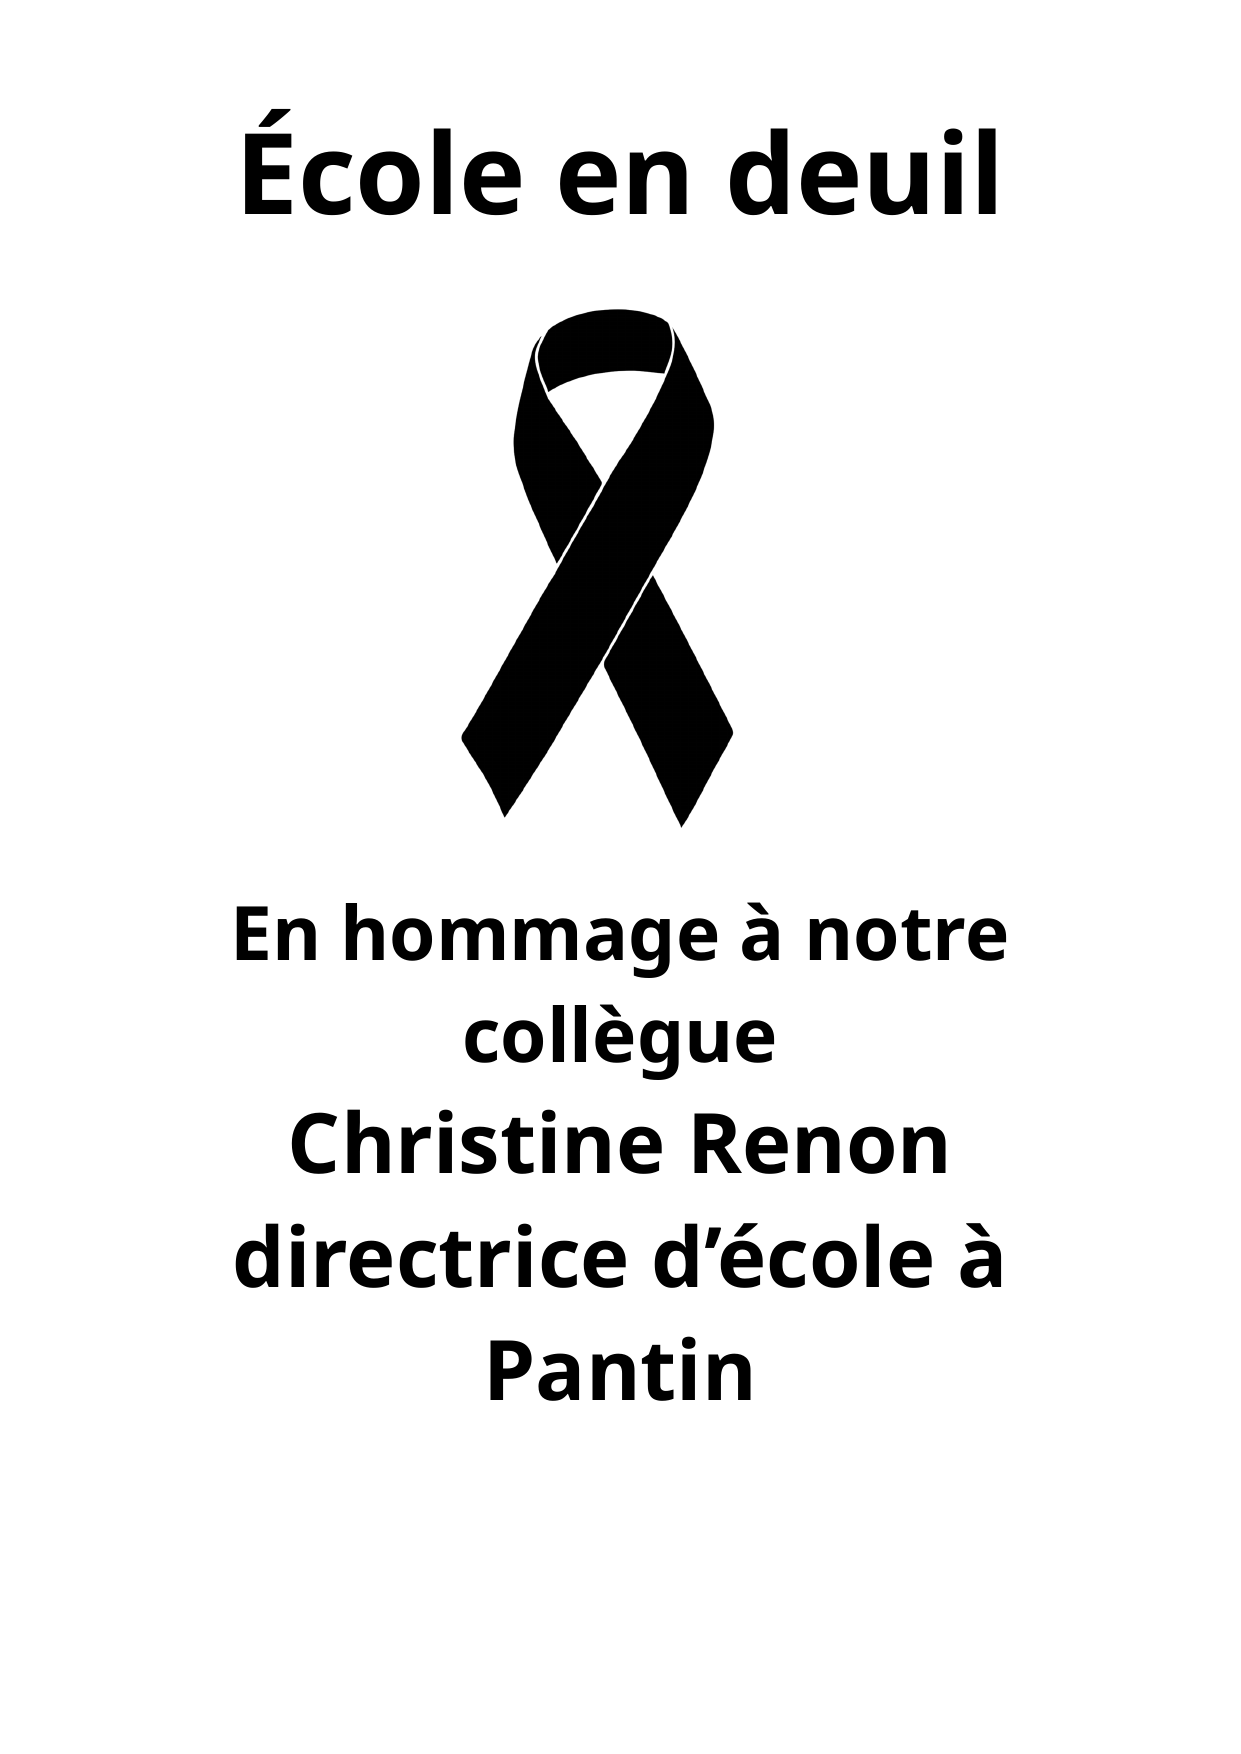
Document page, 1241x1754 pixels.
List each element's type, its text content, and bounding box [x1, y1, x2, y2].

text En hommage à notre collègue Christine Renon directrice d’école à Pantin [88, 880, 1152, 1425]
text École en deuil [88, 94, 1152, 248]
picture [328, 303, 892, 832]
